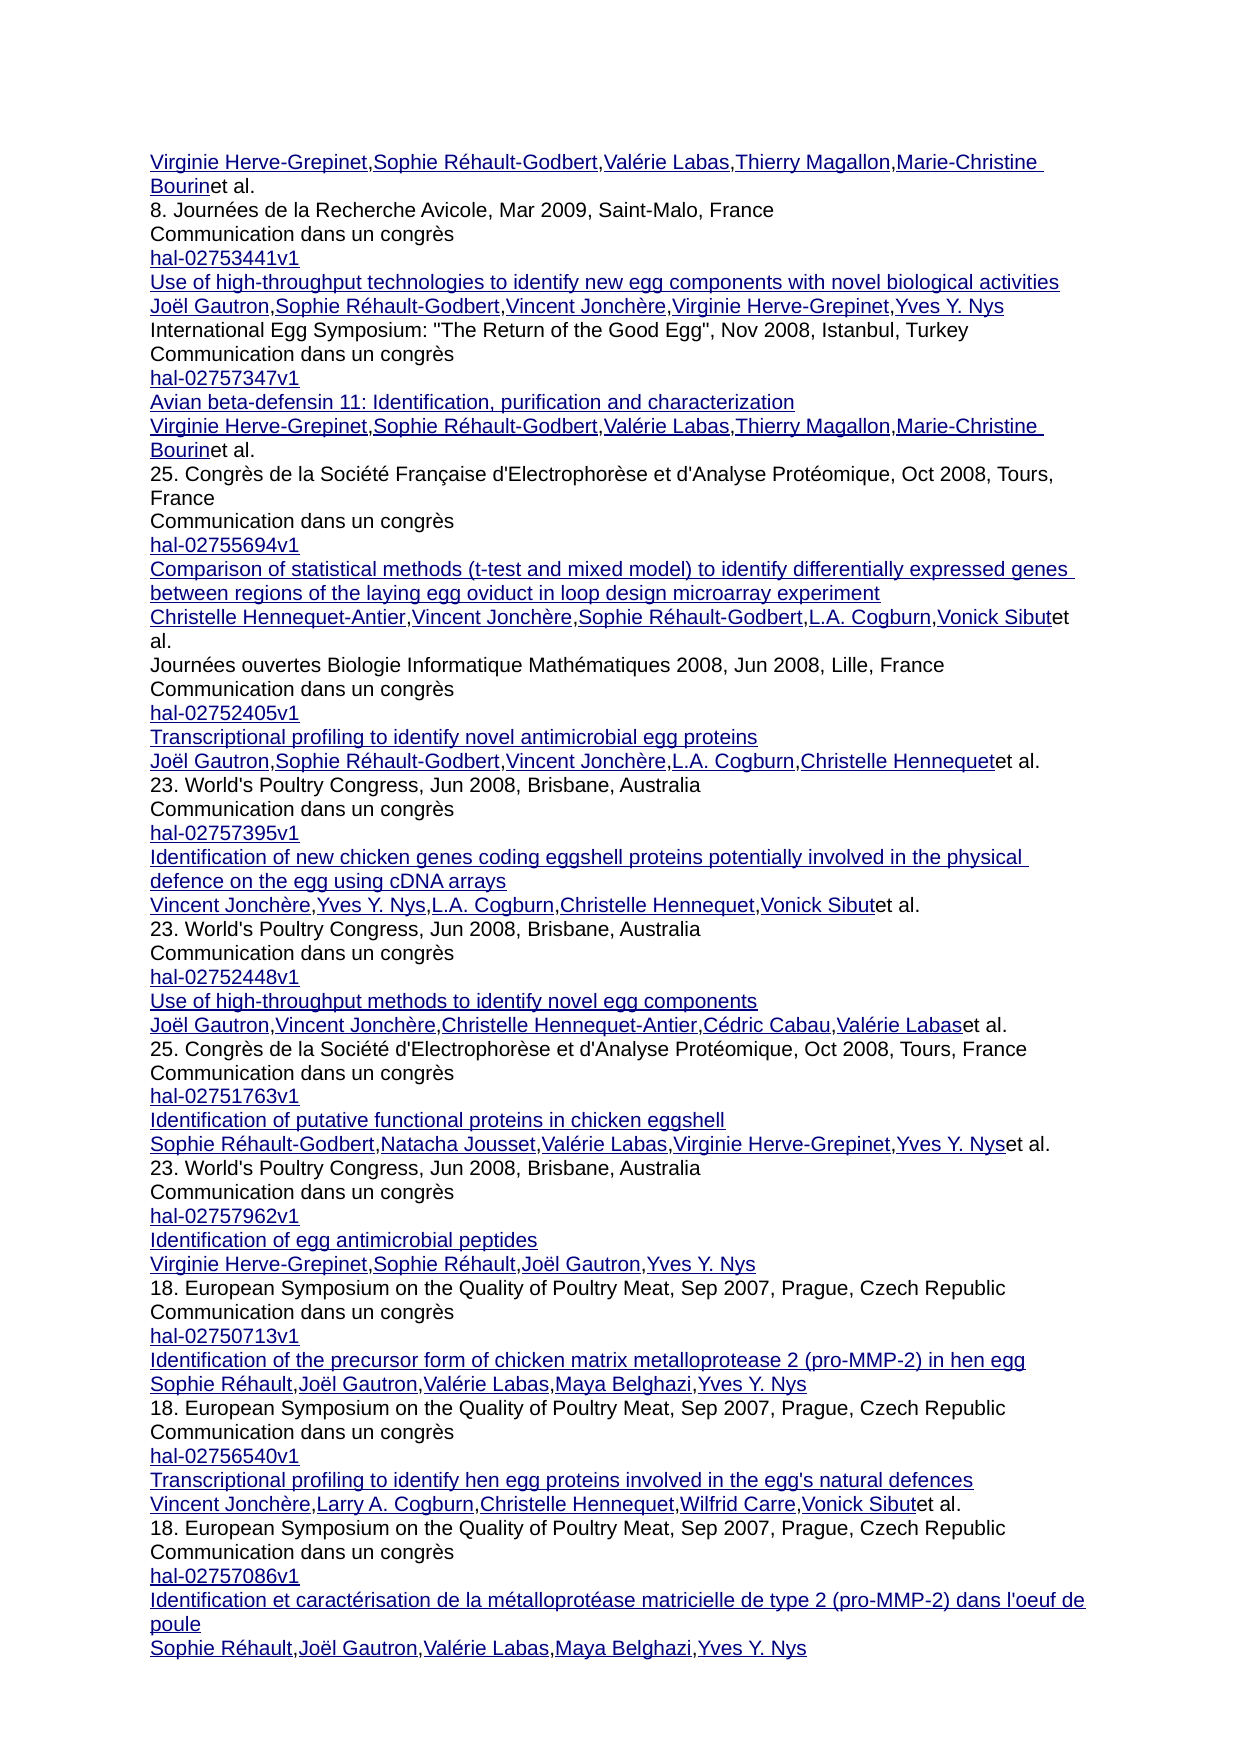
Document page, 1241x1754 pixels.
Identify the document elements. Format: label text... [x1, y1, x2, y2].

table_cell Use of high-throughput methods to identify novel egg components Joël Gautron,Vincent Jonchère,Christelle Hennequet-Antier,Cédric Cabau,Valérie Labaset al. 25. Congrès de la Société d'Electrophorèse et d'Analyse Protéomique, Oct 2008, Tours, France Communication dans un congrès hal-02751763v1 [150, 989, 1090, 1108]
table_cell Use of high-throughput technologies to identify new egg components with novel biological activities Joël Gautron,Sophie Réhault-Godbert,Vincent Jonchère,Virginie Herve-Grepinet,Yves Y. Nys International Egg Symposium: "The Return of the Good Egg", Nov 2008, Istanbul, Turkey Communication dans un congrès hal-02757347v1 [150, 270, 1090, 389]
table_cell Virginie Herve-Grepinet,Sophie Réhault-Godbert,Valérie Labas,Thierry Magallon,Marie-Christine Bourinet al. 8. Journées de la Recherche Avicole, Mar 2009, Saint-Malo, France Communication dans un congrès hal-02753441v1 [150, 150, 1090, 270]
table_cell Avian beta-defensin 11: Identification, purification and characterization Virginie Herve-Grepinet,Sophie Réhault-Godbert,Valérie Labas,Thierry Magallon,Marie-Christine Bourinet al. 25. Congrès de la Société Française d'Electrophorèse et d'Analyse Protéomique, Oct 2008, Tours, France Communication dans un congrès hal-02755694v1 [150, 390, 1090, 557]
table_cell Transcriptional profiling to identify hen egg proteins involved in the egg's natural defences Vincent Jonchère,Larry A. Cogburn,Christelle Hennequet,Wilfrid Carre,Vonick Sibutet al. 18. European Symposium on the Quality of Poultry Meat, Sep 2007, Prague, Czech Republic Communication dans un congrès hal-02757086v1 [150, 1468, 1090, 1587]
table_cell Identification of egg antimicrobial peptides Virginie Herve-Grepinet,Sophie Réhault,Joël Gautron,Yves Y. Nys 18. European Symposium on the Quality of Poultry Meat, Sep 2007, Prague, Czech Republic Communication dans un congrès hal-02750713v1 [150, 1228, 1090, 1348]
table_cell Identification et caractérisation de la métalloprotéase matricielle de type 2 (pro-MMP-2) dans l'oeuf de poule Sophie Réhault,Joël Gautron,Valérie Labas,Maya Belghazi,Yves Y. Nys [150, 1588, 1090, 1659]
table_cell Identification of new chicken genes coding eggshell proteins potentially involved in the physical defence on the egg using cDNA arrays Vincent Jonchère,Yves Y. Nys,L.A. Cogburn,Christelle Hennequet,Vonick Sibutet al. 23. World's Poultry Congress, Jun 2008, Brisbane, Australia Communication dans un congrès hal-02752448v1 [150, 845, 1090, 988]
table_cell Identification of putative functional proteins in chicken eggshell Sophie Réhault-Godbert,Natacha Jousset,Valérie Labas,Virginie Herve-Grepinet,Yves Y. Nyset al. 23. World's Poultry Congress, Jun 2008, Brisbane, Australia Communication dans un congrès hal-02757962v1 [150, 1108, 1090, 1228]
table_cell Identification of the precursor form of chicken matrix metalloprotease 2 (pro-MMP-2) in hen egg Sophie Réhault,Joël Gautron,Valérie Labas,Maya Belghazi,Yves Y. Nys 18. European Symposium on the Quality of Poultry Meat, Sep 2007, Prague, Czech Republic Communication dans un congrès hal-02756540v1 [150, 1348, 1090, 1468]
table_cell Comparison of statistical methods (t-test and mixed model) to identify differentially expressed genes between regions of the laying egg oviduct in loop design microarray experiment Christelle Hennequet-Antier,Vincent Jonchère,Sophie Réhault-Godbert,L.A. Cogburn,Vonick Sibutet al. Journées ouvertes Biologie Informatique Mathématiques 2008, Jun 2008, Lille, France Communication dans un congrès hal-02752405v1 [150, 557, 1090, 725]
table_cell Transcriptional profiling to identify novel antimicrobial egg proteins Joël Gautron,Sophie Réhault-Godbert,Vincent Jonchère,L.A. Cogburn,Christelle Hennequetet al. 23. World's Poultry Congress, Jun 2008, Brisbane, Australia Communication dans un congrès hal-02757395v1 [150, 725, 1090, 845]
